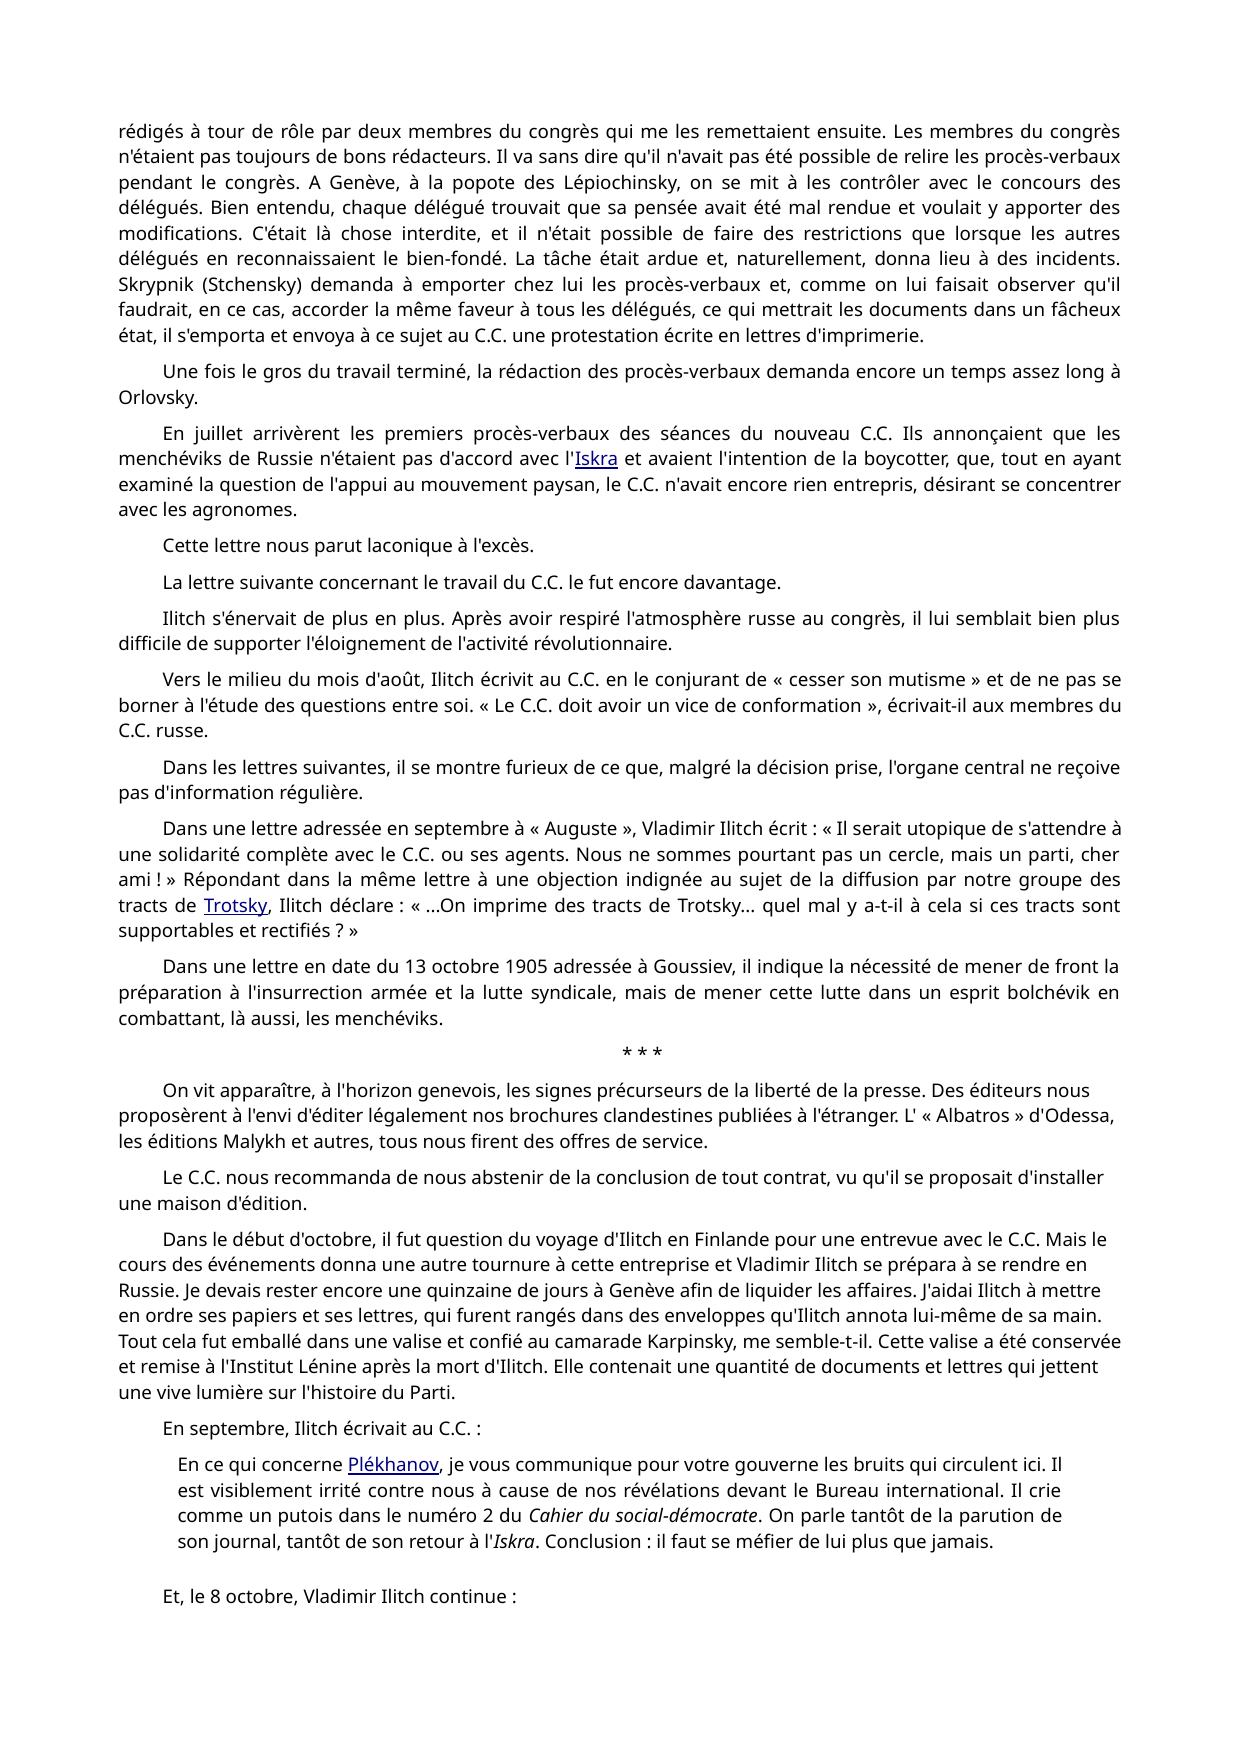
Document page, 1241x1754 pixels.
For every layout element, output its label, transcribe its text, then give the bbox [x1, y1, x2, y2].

text Cette lettre nous parut laconique à l'excès. [118, 533, 1122, 558]
text En ce qui concerne Plékhanov, je vous communique pour votre gouverne les bruits qui circulent ici. Il est visiblement irrité contre nous à cause de nos révélations devant le Bureau international. Il crie comme un putois dans le numéro 2 du Cahier du social-démocrate. On parle tantôt de la parution de son journal, tantôt de son retour à l'Iskra. Conclusion : il faut se méfier de lui plus que jamais. [177, 1451, 1063, 1553]
text Une fois le gros du travail terminé, la rédaction des procès-verbaux demanda encore un temps assez long à Orlovsky. [118, 358, 1122, 409]
text Ilitch s'énervait de plus en plus. Après avoir respiré l'atmosphère russe au congrès, il lui semblait bien plus difficile de supporter l'éloignement de l'activité révolutionnaire. [118, 605, 1122, 656]
text Dans le début d'octobre, il fut question du voyage d'Ilitch en Finlande pour une entrevue avec le C.C. Mais le cours des événements donna une autre tournure à cette entreprise et Vladimir Ilitch se prépara à se rendre en Russie. Je devais rester encore une quinzaine de jours à Genève afin de liquider les affaires. J'aidai Ilitch à mettre en ordre ses papiers et ses lettres, qui furent rangés dans des enveloppes qu'Ilitch annota lui-même de sa main. Tout cela fut emballé dans une valise et confié au camarade Karpinsky, me semble-t-il. Cette valise a été conservée et remise à l'Institut Lénine après la mort d'Ilitch. Elle contenait une quantité de documents et lettres qui jettent une vive lumière sur l'histoire du Parti. [118, 1226, 1122, 1405]
text Le C.C. nous recommanda de nous abstenir de la conclusion de tout contrat, vu qu'il se proposait d'installer une maison d'édition. [118, 1164, 1122, 1215]
text La lettre suivante concernant le travail du C.C. le fut encore davantage. [118, 569, 1122, 594]
text Vers le milieu du mois d'août, Ilitch écrivit au C.C. en le conjurant de « cesser son mutisme » et de ne pas se borner à l'étude des questions entre soi. « Le C.C. doit avoir un vice de conformation », écrivait-il aux membres du C.C. russe. [118, 667, 1122, 743]
text On vit apparaître, à l'horizon genevois, les signes précurseurs de la liberté de la presse. Des éditeurs nous proposèrent à l'envi d'éditer légalement nos brochures clandestines publiées à l'étranger. L' « Albatros » d'Odessa, les éditions Malykh et autres, tous nous firent des offres de service. [118, 1077, 1122, 1154]
text * * * [118, 1041, 1122, 1067]
text En juillet arrivèrent les premiers procès-verbaux des séances du nouveau C.C. Ils annonçaient que les menchéviks de Russie n'étaient pas d'accord avec l'Iskra et avaient l'intention de la boycotter, que, tout en ayant examiné la question de l'appui au mouvement paysan, le C.C. n'avait encore rien entrepris, désirant se concentrer avec les agronomes. [118, 420, 1122, 522]
text rédigés à tour de rôle par deux membres du congrès qui me les remettaient ensuite. Les membres du congrès n'étaient pas toujours de bons rédacteurs. Il va sans dire qu'il n'avait pas été possible de relire les procès-verbaux pendant le congrès. A Genève, à la popote des Lépiochinsky, on se mit à les contrôler avec le concours des délégués. Bien entendu, chaque délégué trouvait que sa pensée avait été mal rendue et voulait y apporter des modifications. C'était là chose interdite, et il n'était possible de faire des restrictions que lorsque les autres délégués en reconnaissaient le bien-fondé. La tâche était ardue et, naturellement, donna lieu à des incidents. Skrypnik (Stchensky) demanda à emporter chez lui les procès-verbaux et, comme on lui faisait observer qu'il faudrait, en ce cas, accorder la même faveur à tous les délégués, ce qui mettrait les documents dans un fâcheux état, il s'emporta et envoya à ce sujet au C.C. une protestation écrite en lettres d'imprimerie. [118, 118, 1122, 348]
text Dans une lettre adressée en septembre à « Auguste », Vladimir Ilitch écrit : « Il serait utopique de s'attendre à une solidarité complète avec le C.C. ou ses agents. Nous ne sommes pourtant pas un cercle, mais un parti, cher ami ! » Répondant dans la même lettre à une objection indignée au sujet de la diffusion par notre groupe des tracts de Trotsky, Ilitch déclare : « ...On imprime des tracts de Trotsky... quel mal y a-t-il à cela si ces tracts sont supportables et rectifiés ? » [118, 816, 1122, 943]
text Dans une lettre en date du 13 octobre 1905 adressée à Goussiev, il indique la nécessité de mener de front la préparation à l'insurrection armée et la lutte syndicale, mais de mener cette lutte dans un esprit bolchévik en combattant, là aussi, les menchéviks. [118, 954, 1122, 1030]
text Dans les lettres suivantes, il se montre furieux de ce que, malgré la décision prise, l'organe central ne reçoive pas d'information régulière. [118, 754, 1122, 805]
text Et, le 8 octobre, Vladimir Ilitch continue : [118, 1583, 1122, 1608]
text En septembre, Ilitch écrivait au C.C. : [118, 1415, 1122, 1441]
